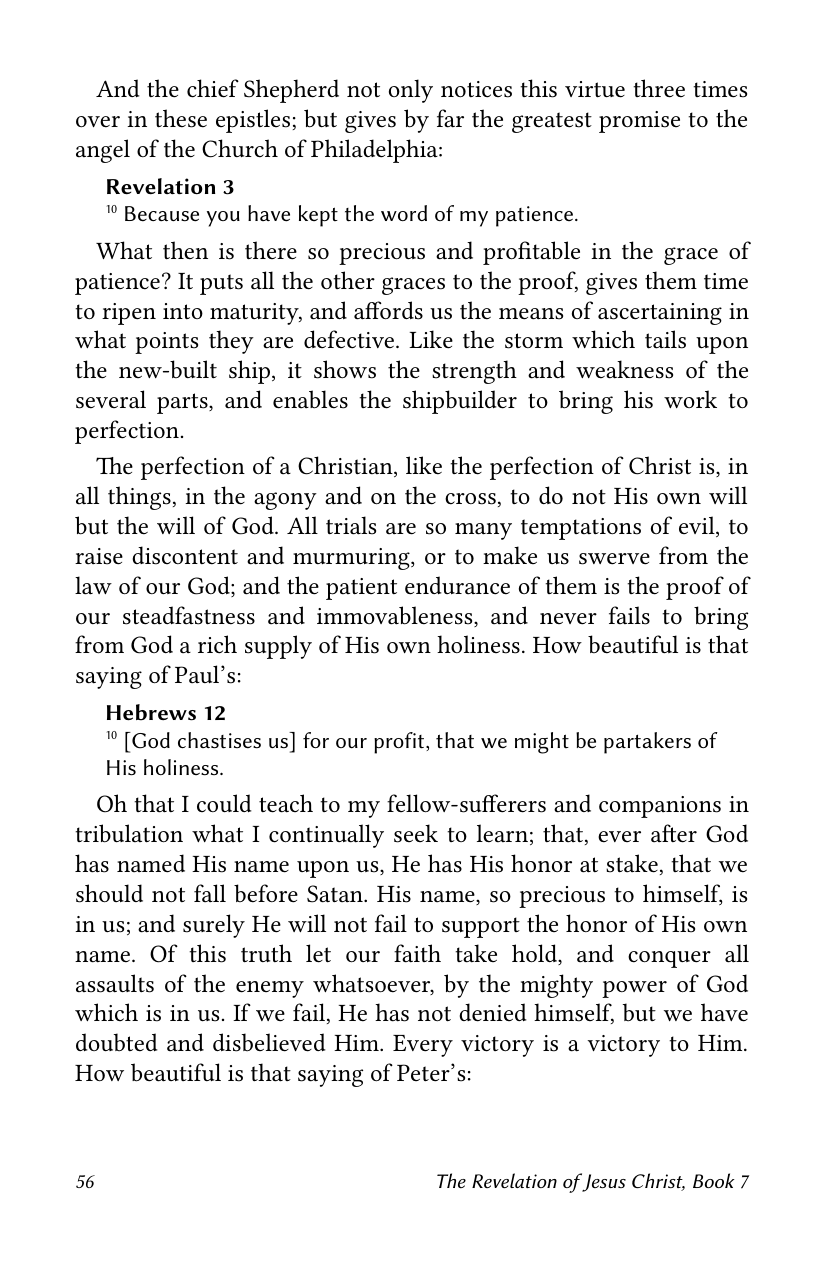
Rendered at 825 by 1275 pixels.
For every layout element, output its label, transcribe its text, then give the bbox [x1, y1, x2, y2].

text What then is there so precious and profitable in the grace of patience? It puts all the other graces to the proof, gives them time to ripen into maturity, and affords us the means of ascertaining in what points they are defective. Like the storm which tails upon the new-built ship, it shows the strength and weakness of the several parts, and enables the shipbuilder to bring his work to perfection. [75, 237, 750, 445]
text Hebrews 12 [105, 700, 750, 726]
text Oh that I could teach to my fellow-sufferers and companions in tribulation what I continually seek to learn; that, ever after God has named His name upon us, He has His honor at stake, that we should not fall before Satan. His name, so precious to himself, is in us; and surely He will not fail to support the honor of His own name. Of this truth let our faith take hold, and conquer all assaults of the enemy whatsoever, by the mighty power of God which is in us. If we fail, He has not denied himself, but we have doubted and disbelieved Him. Every victory is a victory to Him. How beautiful is that saying of Peter’s: [75, 790, 750, 1088]
text 10 [God chastises us] for our profit, that we might be partakers of His holiness. [105, 728, 720, 781]
text The perfection of a Christian, like the perfection of Christ is, in all things, in the agony and on the cross, to do not His own will but the will of God. All trials are so many temptations of evil, to raise discontent and murmuring, or to make us swerve from the law of our God; and the patient endurance of them is the proof of our steadfastness and immovableness, and never fails to bring from God a rich supply of His own holiness. How beautiful is that saying of Paul’s: [75, 452, 750, 690]
text Revelation 3 [105, 174, 750, 200]
text 10 Because you have kept the word of my patience. [105, 201, 720, 227]
text And the chief Shepherd not only notices this virtue three times over in these epistles; but gives by far the greatest promise to the angel of the Church of Philadelphia: [75, 75, 750, 163]
